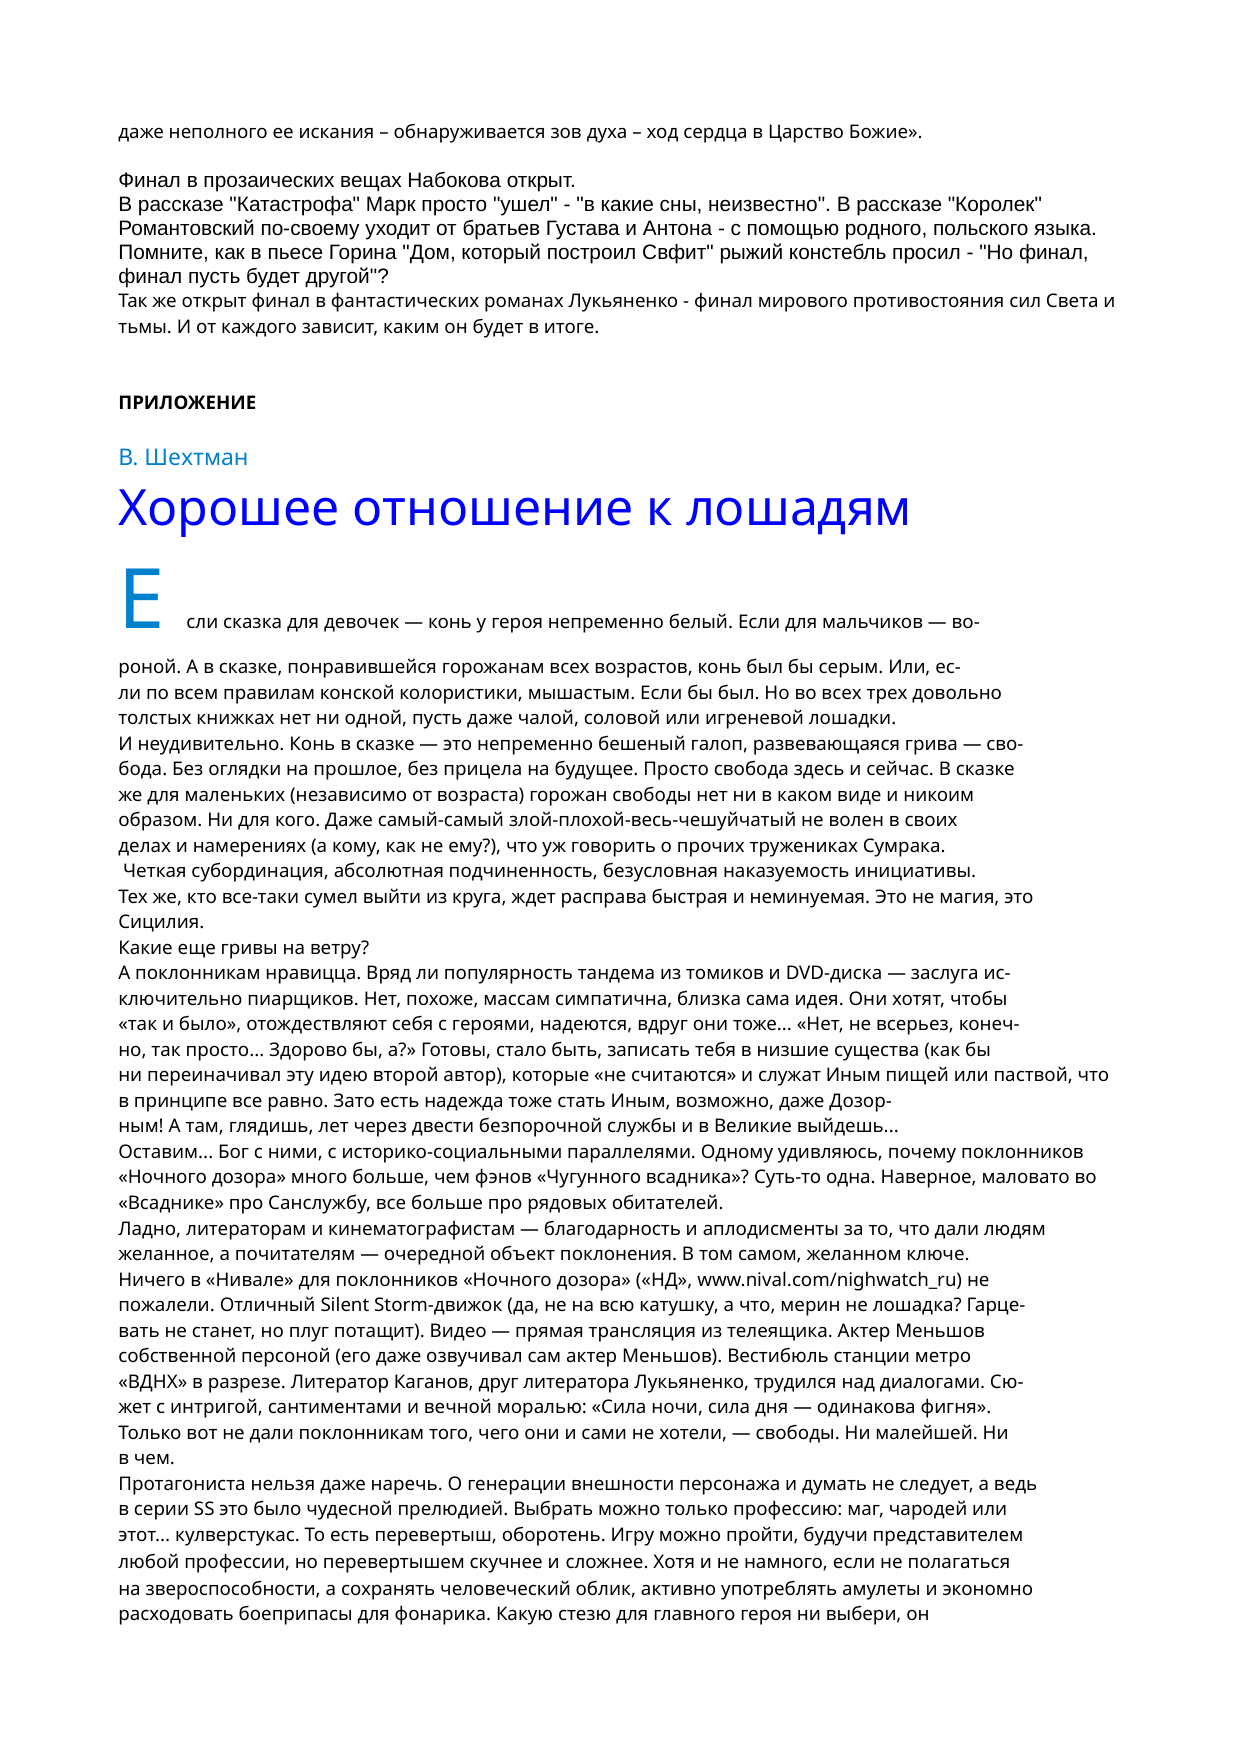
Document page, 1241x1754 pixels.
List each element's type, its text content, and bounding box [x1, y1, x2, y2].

text желанное, а почитателям — очередной объект поклонения. В том самом, желанном ключе. [118, 1240, 1122, 1266]
text толстых книжках нет ни одной, пусть даже чалой, соловой или игреневой лошадки. [118, 704, 1122, 730]
text даже неполного ее искания – обнаруживается зов духа – ход сердца в Царство Божие». [118, 118, 1122, 144]
text пожалели. Отличный Silent Storm-движок (да, не на всю катушку, а что, мерин не лошадка? Гарце- [118, 1291, 1122, 1317]
text Протагониста нельзя даже наречь. О генерации внешности персонажа и думать не следует, а ведь [118, 1470, 1122, 1496]
text Оставим... Бог с ними, с историко-социальными параллелями. Одному удивляюсь, почему поклонников «Ночного дозора» много больше, чем фэнов «Чугунного всадника»? Суть-то одна. Наверное, маловато во «Всаднике» про Санслужбу, все больше про рядовых обитателей. [118, 1138, 1122, 1215]
text в чем. [118, 1444, 1122, 1470]
text Так же открыт финал в фантастических романах Лукьяненко - финал мирового противостояния сил Света и тьмы. И от каждого зависит, каким он будет в итоге. [118, 287, 1122, 338]
text ни переиначивал эту идею второй автор), которые «не считаются» и служат Иным пищей или паствой, что в принципе все равно. Зато есть надежда тоже стать Иным, возможно, даже Дозор- [118, 1062, 1122, 1113]
text Ладно, литераторам и кинематографистам — благодарность и аплодисменты за то, что дали людям [118, 1215, 1122, 1240]
text А поклонникам нравицца. Вряд ли популярность тандема из томиков и DVD-диска — заслуга ис- [118, 960, 1122, 985]
text Ничего в «Нивале» для поклонников «Ночного дозора» («НД», www.nival.com/nighwatch_ru) не [118, 1266, 1122, 1291]
text Финал в прозаических вещах Набокова открыт. [118, 168, 1122, 192]
text И неудивительно. Конь в сказке — это непременно бешеный галоп, развевающаяся грива — сво- [118, 730, 1122, 756]
text В рассказе "Катастрофа" Марк просто "ушел" - "в какие сны, неизвестно". В рассказе "Королек" Романтовский по-своему уходит от братьев Густава и Антона - с помощью родного, польского языка. [118, 192, 1122, 239]
text ли по всем правилам конской колористики, мышастым. Если бы был. Но во всех трех довольно [118, 679, 1122, 704]
text Помните, как в пьесе Горина "Дом, который построил Свфит" рыжий констебль просил - "Но финал, финал пусть будет другой"? [118, 239, 1122, 287]
text роной. А в сказке, понравившейся горожанам всех возрастов, конь был бы серым. Или, ес- [118, 653, 1122, 679]
text ным! А там, глядишь, лет через двести безпорочной службы и в Великие выйдешь... [118, 1113, 1122, 1138]
text расходовать боеприпасы для фонарика. Какую стезю для главного героя ни выбери, он [118, 1601, 1122, 1626]
text Четкая субординация, абсолютная подчиненность, безусловная наказуемость инициативы. [118, 858, 1122, 883]
text любой профессии, но перевертышем скучнее и сложнее. Хотя и не намного, если не полагаться [118, 1547, 1122, 1575]
text образом. Ни для кого. Даже самый-самый злой-плохой-весь-чешуйчатый не волен в своих [118, 807, 1122, 832]
text Только вот не дали поклонникам того, чего они и сами не хотели, — свободы. Ни малейшей. Ни [118, 1419, 1122, 1444]
text этот... кулверстукас. То есть перевертыш, оборотень. Игру можно пройти, будучи представителем [118, 1521, 1122, 1547]
text но, так просто... Здорово бы, а?» Готовы, стало быть, записать тебя в низшие существа (как бы [118, 1036, 1122, 1062]
text бода. Без оглядки на прошлое, без прицела на будущее. Просто свобода здесь и сейчас. В сказке [118, 756, 1122, 781]
text Е сли сказка для девочек — конь у героя непременно белый. Если для мальчиков — во- [118, 540, 1122, 653]
text в серии SS это было чудесной прелюдией. Выбрать можно только профессию: маг, чародей или [118, 1496, 1122, 1521]
text Тех же, кто все-таки сумел выйти из круга, ждет расправа быстрая и неминуемая. Это не магия, это Сицилия. [118, 883, 1122, 934]
text вать не станет, но плуг потащит). Видео — прямая трансляция из телеящика. Актер Меньшов [118, 1317, 1122, 1342]
text «ВДНХ» в разрезе. Литератор Каганов, друг литератора Лукьяненко, трудился над диалогами. Сю- [118, 1368, 1122, 1393]
text В. Шехтман [118, 441, 1122, 472]
text «так и было», отождествляют себя с героями, надеются, вдруг они тоже... «Нет, не всерьез, конеч- [118, 1011, 1122, 1036]
text ключительно пиарщиков. Нет, похоже, массам симпатична, близка сама идея. Они хотят, чтобы [118, 985, 1122, 1011]
text делах и намерениях (а кому, как не ему?), что уж говорить о прочих тружениках Сумрака. [118, 832, 1122, 858]
text Какие еще гривы на ветру? [118, 934, 1122, 960]
text же для маленьких (независимо от возраста) горожан свободы нет ни в каком виде и никоим [118, 781, 1122, 807]
text Хорошее отношение к лошадям [118, 472, 1122, 540]
text собственной персоной (его даже озвучивал сам актер Меньшов). Вестибюль станции метро [118, 1342, 1122, 1368]
text жет с интригой, сантиментами и вечной моралью: «Сила ночи, сила дня — одинакова фигня». [118, 1393, 1122, 1419]
text на звероспособности, а сохранять человеческий облик, активно употреблять амулеты и экономно [118, 1575, 1122, 1601]
text ПРИЛОЖЕНИЕ [118, 389, 1122, 415]
